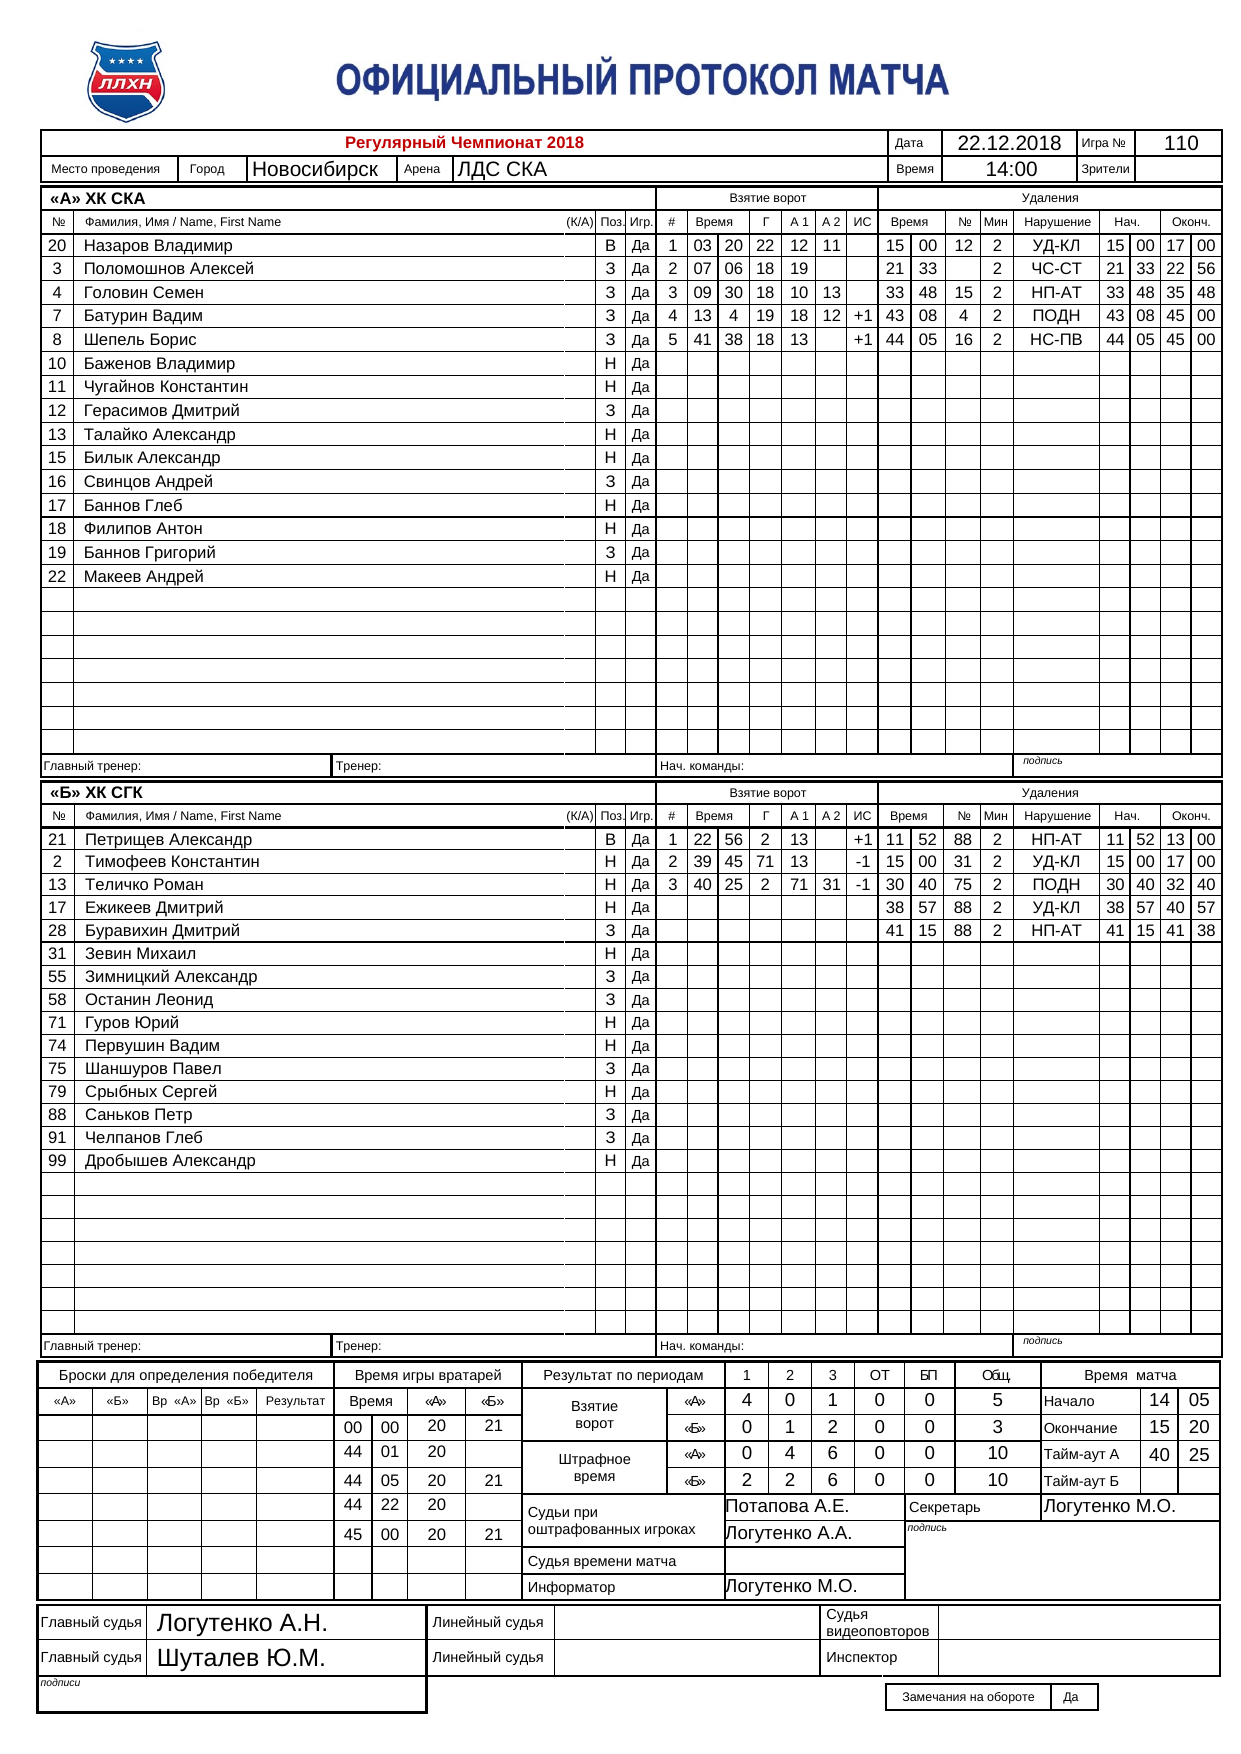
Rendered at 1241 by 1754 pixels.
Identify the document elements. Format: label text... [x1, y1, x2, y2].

table_cell [335, 1574, 371, 1599]
table_cell 07 [688, 257, 717, 280]
table_cell [428, 1677, 882, 1711]
table_cell 15 [1100, 850, 1129, 872]
table_cell [816, 494, 846, 516]
table_cell [657, 588, 687, 611]
table_cell [373, 1547, 407, 1573]
table_cell [1131, 1173, 1160, 1195]
table_cell [657, 565, 687, 587]
table_cell [847, 257, 877, 280]
table_cell Н [596, 518, 625, 540]
table_cell [847, 352, 877, 374]
table_cell [1014, 1288, 1099, 1310]
table_cell [148, 1494, 201, 1520]
table_cell [1161, 1012, 1190, 1033]
table_cell [42, 636, 73, 658]
table_cell [1131, 1058, 1160, 1079]
table_cell 88 [944, 920, 980, 941]
table_cell Нарушение [1014, 805, 1099, 826]
table_cell [688, 1242, 717, 1264]
table_cell # [657, 805, 687, 826]
table_cell 05 [373, 1468, 407, 1493]
table_cell [912, 494, 945, 516]
table_cell [719, 352, 749, 374]
table_cell [688, 1288, 717, 1310]
table_cell 03 [688, 235, 717, 256]
table_cell 99 [42, 1150, 74, 1172]
table_cell [719, 399, 749, 422]
table_cell [719, 1311, 749, 1333]
table_cell [257, 1416, 333, 1440]
table_cell [688, 1104, 717, 1126]
table_cell [816, 1288, 846, 1310]
table_cell Мин [981, 805, 1013, 826]
table_cell Поз. [596, 211, 625, 233]
table_cell [912, 352, 945, 374]
table_cell [1100, 352, 1129, 374]
table_cell 5 [657, 328, 687, 351]
table_cell [750, 518, 781, 540]
table_cell [688, 659, 717, 682]
table_cell [565, 966, 595, 987]
table_cell [944, 1035, 980, 1057]
table_cell [782, 470, 815, 493]
table_header Взятие ворот [657, 188, 877, 209]
table_cell [42, 1173, 74, 1195]
table_cell [782, 518, 815, 540]
table_cell [565, 659, 595, 682]
table_cell [565, 446, 595, 469]
table_cell [1100, 399, 1129, 422]
table_cell 17 [42, 896, 74, 918]
table_cell Баннов Глеб [74, 494, 564, 516]
table_cell [202, 1416, 256, 1440]
table_cell [42, 1196, 74, 1218]
table_cell [1014, 1104, 1099, 1126]
table_cell 13 [816, 281, 846, 303]
table_cell 20 [719, 235, 749, 256]
table_cell [257, 1521, 333, 1546]
table_cell 2 [42, 850, 74, 872]
table_cell ЛДС СКА [454, 157, 887, 181]
table_cell [1192, 1127, 1221, 1149]
table_cell 17 [1161, 850, 1190, 872]
table_cell [847, 1012, 877, 1033]
table_cell [565, 352, 595, 374]
table_cell 12 [946, 235, 980, 256]
table_cell Баженов Владимир [74, 352, 564, 374]
table_cell [1131, 636, 1160, 658]
table_cell 11 [42, 376, 73, 398]
table_cell [1192, 494, 1221, 516]
table_header 22.12.2018 [943, 131, 1076, 155]
table_cell Н [596, 874, 625, 895]
table_cell Да [626, 257, 655, 280]
table_cell [93, 1416, 147, 1440]
table_cell 39 [688, 850, 717, 872]
table_cell [981, 470, 1013, 493]
table_cell [1131, 1127, 1160, 1149]
table_cell [1136, 157, 1221, 181]
table_cell Макеев Андрей [74, 565, 564, 587]
table_cell [981, 1311, 1013, 1333]
table_cell [750, 1058, 781, 1079]
table_cell «Б» [668, 1415, 724, 1440]
table_cell [981, 1196, 1013, 1218]
table_cell [688, 636, 717, 658]
table_cell Шуталев Ю.М. [147, 1640, 425, 1675]
table_cell [912, 376, 945, 398]
table_cell [981, 1150, 1013, 1172]
table_cell [750, 966, 781, 987]
table_cell Тайм-аут Б [1042, 1468, 1140, 1493]
table_cell [981, 989, 1013, 1011]
table_cell [816, 1242, 846, 1264]
table_cell [1161, 541, 1190, 564]
table_cell [946, 470, 980, 493]
table_cell [565, 989, 595, 1011]
table_cell З [596, 281, 625, 303]
table_cell Главный тренер: [42, 1335, 330, 1356]
table_cell [750, 1104, 781, 1126]
table_cell [782, 423, 815, 445]
table_cell 6 [812, 1442, 854, 1467]
table_cell [373, 1574, 407, 1599]
table_cell 45 [719, 850, 749, 872]
table_cell [75, 1196, 564, 1218]
table_cell [42, 1219, 74, 1241]
table_cell Результат [257, 1389, 333, 1413]
table_cell [565, 1173, 595, 1195]
table_cell [657, 1311, 687, 1333]
table_cell 00 [1192, 235, 1221, 256]
table_cell «А» [668, 1442, 724, 1467]
table_cell 15 [879, 235, 910, 256]
table_cell [1131, 1288, 1160, 1310]
table_cell [946, 446, 980, 469]
table_cell [847, 541, 877, 564]
table_cell [596, 707, 625, 729]
table_cell [1192, 376, 1221, 398]
table_cell [981, 1265, 1013, 1287]
table_cell [93, 1521, 147, 1546]
table_cell [946, 352, 980, 374]
table_cell Да [626, 305, 655, 327]
table_cell 1 [812, 1389, 854, 1413]
table_cell З [596, 1104, 625, 1126]
table_cell подпись [906, 1522, 1219, 1599]
table_cell Да [626, 850, 655, 872]
table_cell [912, 541, 945, 564]
table_cell [565, 1150, 595, 1172]
table_cell УД-КЛ [1014, 235, 1099, 256]
table_cell [750, 1196, 781, 1218]
table_cell [981, 707, 1013, 729]
table_cell [847, 423, 877, 445]
table_cell [782, 1127, 815, 1149]
table_cell 2 [981, 257, 1013, 280]
table_header Время матча [1042, 1363, 1219, 1387]
table_cell 0 [905, 1415, 954, 1440]
table_cell А 1 [782, 805, 815, 826]
table_cell [657, 1012, 687, 1033]
table_cell [816, 829, 846, 849]
table_cell НП-АТ [1014, 281, 1099, 303]
table_cell [782, 636, 815, 658]
table_cell [688, 376, 717, 398]
table_cell [816, 399, 846, 422]
table_cell [565, 683, 595, 706]
table_cell [626, 1265, 655, 1287]
table_cell [879, 989, 910, 1011]
table_cell [1192, 1058, 1221, 1079]
table_cell А 2 [816, 211, 846, 233]
table_cell [1192, 1288, 1221, 1310]
table_cell [626, 730, 655, 753]
table_cell [816, 1035, 846, 1057]
table_cell [596, 730, 625, 753]
table_cell [847, 1265, 877, 1287]
table_cell [688, 1127, 717, 1149]
table_cell [879, 1012, 910, 1033]
table_cell [596, 1288, 625, 1310]
table_cell [1161, 423, 1190, 445]
table_cell [847, 399, 877, 422]
table_cell 15 [42, 446, 73, 469]
table_cell 00 [912, 235, 945, 256]
table_cell [847, 281, 877, 303]
table_cell [1100, 989, 1129, 1011]
table_cell [202, 1441, 256, 1467]
table_cell Да [626, 281, 655, 303]
table_cell [816, 1219, 846, 1241]
table_cell Нач. команды: [657, 1335, 1012, 1356]
table_cell 13 [782, 328, 815, 351]
table_cell [657, 730, 687, 753]
table_cell [688, 446, 717, 469]
table_cell [879, 1173, 910, 1195]
table_cell [1100, 494, 1129, 516]
table_cell [1014, 707, 1099, 729]
table_cell [847, 1196, 877, 1218]
table_cell [565, 1127, 595, 1149]
table_cell [1161, 989, 1190, 1011]
table_cell 71 [750, 850, 781, 872]
table_cell [1014, 659, 1099, 682]
table_cell Тимофеев Константин [75, 850, 564, 872]
table_cell [847, 1173, 877, 1195]
table_cell 32 [1161, 874, 1190, 895]
table_cell [816, 257, 846, 280]
table_cell [1014, 612, 1099, 634]
table_cell З [596, 920, 625, 941]
table_cell [912, 1081, 943, 1103]
table_cell [847, 612, 877, 634]
table_cell 20 [408, 1416, 465, 1440]
table_cell 19 [782, 257, 815, 280]
table_cell [657, 1127, 687, 1149]
table_cell [1014, 1196, 1099, 1218]
table_cell [879, 470, 910, 493]
table_cell 00 [373, 1416, 407, 1440]
table_cell 45 [335, 1521, 371, 1546]
table_cell [657, 423, 687, 445]
table_cell [1014, 1219, 1099, 1241]
table_cell [879, 399, 910, 422]
table_cell 00 [335, 1416, 371, 1440]
table_cell [93, 1494, 147, 1520]
table_cell [688, 1150, 717, 1172]
table_cell 11 [879, 829, 910, 849]
table_cell (К/А) [565, 211, 595, 233]
table_cell [981, 1242, 1013, 1264]
table_cell [74, 612, 564, 634]
table_cell [626, 636, 655, 658]
table_cell [944, 1081, 980, 1103]
table_cell [719, 1242, 749, 1264]
table_cell Н [596, 1012, 625, 1033]
table_cell 44 [335, 1441, 371, 1467]
table_cell ЧС-СТ [1014, 257, 1099, 280]
table_cell Оконч. [1161, 805, 1221, 826]
table_cell [1131, 1242, 1160, 1264]
table_cell [981, 494, 1013, 516]
table_cell [944, 1058, 980, 1079]
table_cell [782, 1196, 815, 1218]
table_cell [657, 1058, 687, 1079]
table_cell [816, 1104, 846, 1126]
table_cell 10 [42, 352, 73, 374]
table_cell [879, 1127, 910, 1149]
table_cell [1192, 1242, 1221, 1264]
table_cell З [596, 966, 625, 987]
table_cell [981, 352, 1013, 374]
table_cell 14 [1141, 1389, 1177, 1413]
table_cell 25 [1179, 1441, 1219, 1467]
table_cell [816, 328, 846, 351]
table_cell 48 [1131, 281, 1160, 303]
table_cell [750, 1173, 781, 1195]
table_cell [626, 1219, 655, 1241]
table_cell [1131, 518, 1160, 540]
table_cell [981, 1219, 1013, 1241]
table_cell [1131, 989, 1160, 1011]
table_cell [555, 1640, 819, 1675]
table_cell З [596, 1127, 625, 1149]
table_cell [1161, 1150, 1190, 1172]
table_cell 15 [912, 920, 943, 941]
table_cell [565, 281, 595, 303]
table_cell [912, 1265, 943, 1287]
table_cell [565, 376, 595, 398]
table_cell [565, 541, 595, 564]
table_cell 0 [855, 1415, 904, 1440]
table_cell Зевин Михаил [75, 943, 564, 964]
table_cell [879, 376, 910, 398]
table_cell 71 [42, 1012, 74, 1033]
table_cell [719, 920, 749, 941]
table_cell 3 [657, 874, 687, 895]
table_cell 5 [956, 1389, 1040, 1413]
table_cell 40 [688, 874, 717, 895]
table_cell [944, 1311, 980, 1333]
table_cell З [596, 399, 625, 422]
table_cell 35 [1161, 281, 1190, 303]
table_cell [1014, 943, 1099, 964]
table_cell [1192, 1196, 1221, 1218]
table_cell [981, 541, 1013, 564]
table_cell [981, 943, 1013, 964]
table_cell [944, 1012, 980, 1033]
table_cell [1161, 943, 1190, 964]
table_cell [257, 1574, 333, 1599]
table_cell [1161, 1242, 1190, 1264]
table_cell З [596, 305, 625, 327]
table_cell «А» [668, 1389, 724, 1413]
table_cell [1131, 588, 1160, 611]
table_cell [42, 1242, 74, 1264]
table_cell [657, 494, 687, 516]
table_cell 06 [719, 257, 749, 280]
table_cell [879, 1265, 910, 1287]
table_cell [981, 423, 1013, 445]
table_cell [565, 943, 595, 964]
table_cell [782, 943, 815, 964]
table_cell 21 [466, 1416, 521, 1440]
table_cell [1014, 989, 1099, 1011]
table_cell [565, 1265, 595, 1287]
table_cell [1014, 423, 1099, 445]
table_cell [335, 1547, 371, 1573]
table_cell [847, 730, 877, 753]
table_cell [879, 1150, 910, 1172]
table_header 110 [1136, 131, 1221, 155]
table_cell [1014, 352, 1099, 374]
table_cell [782, 1173, 815, 1195]
table_cell [657, 541, 687, 564]
table_cell [750, 920, 781, 941]
table_cell Н [596, 850, 625, 872]
table_cell [981, 565, 1013, 587]
table_cell 0 [905, 1442, 954, 1467]
table_cell [912, 636, 945, 658]
table_cell «Б» [93, 1389, 147, 1413]
table_cell Судья времени матча [523, 1548, 724, 1573]
table_cell [1014, 1035, 1099, 1057]
table_cell [912, 966, 943, 987]
table_cell [719, 1219, 749, 1241]
table_cell 17 [1161, 235, 1190, 256]
table_cell [565, 588, 595, 611]
table_cell [657, 943, 687, 964]
table_cell [719, 896, 749, 918]
table_cell Линейный судья [428, 1606, 554, 1639]
table_cell 0 [726, 1415, 768, 1440]
table_cell [1192, 399, 1221, 422]
table_cell [816, 943, 846, 964]
table_cell 44 [335, 1468, 371, 1493]
table_cell [1192, 730, 1221, 753]
table_cell [688, 1311, 717, 1333]
table_cell [912, 1035, 943, 1057]
table_cell «Б» [668, 1468, 724, 1493]
table_cell Окончание [1042, 1415, 1140, 1440]
table_cell [1100, 1035, 1129, 1057]
table_cell 40 [1192, 874, 1221, 895]
table_cell [1131, 376, 1160, 398]
table_cell [1131, 683, 1160, 706]
table_cell [1192, 588, 1221, 611]
table_cell 11 [1100, 829, 1129, 849]
table_cell [750, 1288, 781, 1310]
table_cell [688, 730, 717, 753]
table_cell 33 [1131, 257, 1160, 280]
table_cell [719, 1058, 749, 1079]
table_cell 00 [1192, 829, 1221, 849]
table_cell [657, 683, 687, 706]
table_cell [879, 423, 910, 445]
table_cell [1014, 1081, 1099, 1103]
table_cell [750, 1242, 781, 1264]
table_cell [879, 943, 910, 964]
table_cell А 1 [782, 211, 815, 233]
table_cell [1100, 518, 1129, 540]
table_header «А» ХК СКА [42, 188, 655, 209]
table_cell [750, 541, 781, 564]
table_cell Останин Леонид [75, 989, 564, 1011]
table_cell № [946, 211, 980, 233]
table_cell [879, 541, 910, 564]
table_cell [944, 966, 980, 987]
table_cell [626, 1173, 655, 1195]
table_cell [912, 730, 945, 753]
table_cell [1100, 1058, 1129, 1079]
table_cell 48 [912, 281, 945, 303]
table_header 1 [726, 1363, 768, 1387]
table_cell НС-ПВ [1014, 328, 1099, 351]
table_cell [1014, 1173, 1099, 1195]
table_cell [202, 1574, 256, 1599]
table_cell [565, 305, 595, 327]
table_cell [688, 494, 717, 516]
table_cell [912, 989, 943, 1011]
table_cell 2 [750, 829, 781, 849]
table_cell 00 [1192, 850, 1221, 872]
table_header Регулярный Чемпионат 2018 [42, 131, 887, 155]
table_cell [596, 683, 625, 706]
table_cell [1192, 1265, 1221, 1287]
table_cell 71 [782, 874, 815, 895]
table_cell «Б » [466, 1389, 521, 1413]
table_cell Оконч. [1161, 211, 1221, 233]
table_cell [1100, 1288, 1129, 1310]
table_cell [565, 1219, 595, 1241]
table_cell [847, 1288, 877, 1310]
table_cell [565, 399, 595, 422]
table_cell 11 [816, 235, 846, 256]
table_cell # [657, 211, 687, 233]
table_cell [148, 1468, 201, 1493]
table_header ОТ [855, 1363, 904, 1387]
table_cell [657, 1242, 687, 1264]
table_cell 19 [42, 541, 73, 564]
table_cell 33 [879, 281, 910, 303]
table_cell [847, 1242, 877, 1264]
table_cell [565, 730, 595, 753]
table_cell [1192, 659, 1221, 682]
table_cell Нарушение [1014, 211, 1099, 233]
table_cell [1131, 423, 1160, 445]
table_cell 13 [1161, 829, 1190, 849]
table_cell [879, 1311, 910, 1333]
table_cell [719, 1173, 749, 1195]
table_cell [816, 1196, 846, 1218]
table_cell [688, 1058, 717, 1079]
table_cell [944, 1196, 980, 1218]
table_cell Новосибирск [248, 157, 396, 181]
table_cell [879, 707, 910, 729]
table_cell [93, 1547, 147, 1573]
table_cell [719, 966, 749, 987]
table_cell [946, 636, 980, 658]
table_cell 15 [879, 850, 910, 872]
table_cell [1100, 966, 1129, 987]
table_cell [782, 1311, 815, 1333]
table_cell [879, 1219, 910, 1241]
table_cell [148, 1441, 201, 1467]
table_cell [688, 707, 717, 729]
table_cell (К/А) [565, 805, 595, 826]
table_cell [981, 1081, 1013, 1103]
table_cell [626, 1311, 655, 1333]
table_cell [257, 1547, 333, 1573]
table_cell 57 [912, 896, 943, 918]
table_cell 00 [1192, 305, 1221, 327]
table_cell 00 [912, 850, 943, 872]
table_cell [912, 1173, 943, 1195]
table_cell [912, 1104, 943, 1126]
table_cell 33 [912, 257, 945, 280]
table_cell [657, 1196, 687, 1218]
table_cell [1161, 1058, 1190, 1079]
table_cell Город [179, 157, 246, 181]
table_cell 4 [769, 1442, 811, 1467]
table_cell 40 [1161, 896, 1190, 918]
table_cell [719, 612, 749, 634]
table_cell [782, 1035, 815, 1057]
table_cell [42, 588, 73, 611]
table_cell [816, 659, 846, 682]
table_cell [750, 636, 781, 658]
table_cell [1131, 352, 1160, 374]
table_cell 31 [816, 874, 846, 895]
table_cell 1 [769, 1415, 811, 1440]
table_cell [726, 1548, 904, 1573]
table_cell [1099, 1682, 1220, 1711]
table_cell [42, 1265, 74, 1287]
table_cell [782, 1242, 815, 1264]
table_cell «А» [39, 1389, 92, 1413]
picture [5, 28, 1179, 129]
table_cell [565, 850, 595, 872]
table_cell Н [596, 1035, 625, 1057]
table_cell [719, 1127, 749, 1149]
table_cell Время [879, 211, 945, 233]
table_cell Н [596, 423, 625, 445]
table_cell Главный тренер: [42, 755, 330, 776]
table_cell [596, 588, 625, 611]
table_cell [657, 707, 687, 729]
table_cell 4 [726, 1389, 768, 1413]
table_cell [688, 1219, 717, 1241]
table_cell 13 [782, 850, 815, 872]
table_cell [750, 1150, 781, 1172]
table_cell [93, 1468, 147, 1493]
table_cell [782, 376, 815, 398]
table_cell [719, 659, 749, 682]
table_cell [847, 1127, 877, 1149]
table_cell [596, 1242, 625, 1264]
table_cell [719, 1288, 749, 1310]
table_cell 16 [946, 328, 980, 351]
table_cell [782, 730, 815, 753]
table_cell Тренер: [333, 755, 655, 776]
table_cell [782, 588, 815, 611]
table_cell [847, 446, 877, 469]
table_cell Гуров Юрий [75, 1012, 564, 1033]
table_cell [93, 1441, 147, 1467]
table_cell [719, 730, 749, 753]
table_cell [879, 588, 910, 611]
table_cell [1100, 470, 1129, 493]
table_cell Да [626, 920, 655, 941]
table_cell [847, 235, 877, 256]
table_cell [816, 588, 846, 611]
table_cell Да [626, 1012, 655, 1033]
table_cell [1161, 588, 1190, 611]
table_cell [202, 1468, 256, 1493]
table_cell [688, 518, 717, 540]
table_cell [1161, 1265, 1190, 1287]
table_cell [719, 989, 749, 1011]
table_cell [466, 1574, 521, 1599]
table_cell Да [626, 896, 655, 918]
table_cell 38 [719, 328, 749, 351]
table_cell [847, 1219, 877, 1241]
table_cell 20 [408, 1494, 465, 1520]
table_cell [688, 399, 717, 422]
table_cell Игр. [626, 805, 655, 826]
table_cell [565, 829, 595, 849]
table_cell Свинцов Андрей [74, 470, 564, 493]
table_cell [782, 612, 815, 634]
table_cell 15 [1141, 1415, 1177, 1440]
table_cell [816, 352, 846, 374]
table_cell 18 [782, 305, 815, 327]
table_cell Да [626, 494, 655, 516]
table_cell Нач. команды: [657, 755, 1012, 776]
table_cell 00 [373, 1521, 407, 1546]
table_cell [75, 1288, 564, 1310]
table_cell [719, 541, 749, 564]
table_cell [847, 707, 877, 729]
table_cell [39, 1468, 92, 1493]
table_cell [879, 1035, 910, 1057]
table_cell 2 [981, 328, 1013, 351]
table_cell 15 [1131, 920, 1160, 941]
table_cell [1014, 636, 1099, 658]
table_cell Тренер: [333, 1335, 655, 1356]
table_cell [750, 1081, 781, 1103]
table_cell Да [626, 235, 655, 256]
table_cell 40 [1141, 1441, 1177, 1467]
table_cell 52 [1131, 829, 1160, 849]
table_cell [1161, 683, 1190, 706]
table_cell Вр «Б» [202, 1389, 256, 1413]
table_cell Шепель Борис [74, 328, 564, 351]
table_cell 41 [1100, 920, 1129, 941]
table_cell [657, 659, 687, 682]
table_cell [1100, 423, 1129, 445]
table_cell [879, 683, 910, 706]
table_cell [816, 920, 846, 941]
table_cell ПОДН [1014, 305, 1099, 327]
table_cell 18 [750, 257, 781, 280]
table_cell З [596, 328, 625, 351]
table_cell [1100, 376, 1129, 398]
table_cell [816, 850, 846, 872]
table_cell Да [626, 423, 655, 445]
table_cell ПОДН [1014, 874, 1099, 895]
table_cell [750, 588, 781, 611]
table_cell Да [626, 1104, 655, 1126]
table_cell [688, 470, 717, 493]
table_cell 19 [750, 305, 781, 327]
table_cell Да [626, 1035, 655, 1057]
table_cell 22 [42, 565, 73, 587]
table_cell +1 [847, 829, 877, 849]
table_cell [565, 1242, 595, 1264]
table_cell [1131, 1035, 1160, 1057]
table_cell [1192, 565, 1221, 587]
table_cell 12 [782, 235, 815, 256]
table_cell [981, 966, 1013, 987]
table_cell 52 [912, 829, 943, 849]
table_cell Фамилия, Имя / Name, First Name [75, 805, 565, 826]
table_cell 3 [657, 281, 687, 303]
table_cell 2 [657, 257, 687, 280]
table_cell НП-АТ [1014, 829, 1099, 849]
table_cell [565, 1196, 595, 1218]
table_cell [1131, 707, 1160, 729]
table_cell [750, 1219, 781, 1241]
table_cell [1192, 1012, 1221, 1033]
table_cell [1161, 518, 1190, 540]
table_cell [879, 1242, 910, 1264]
table_cell [565, 257, 595, 280]
table_header Игра № [1078, 131, 1134, 155]
table_cell [912, 612, 945, 634]
table_cell [816, 1265, 846, 1287]
table_cell +1 [847, 328, 877, 351]
table_cell [148, 1416, 201, 1440]
table_cell Мин [981, 211, 1013, 233]
table_cell [816, 376, 846, 398]
table_cell Логутенко М.О. [1042, 1495, 1219, 1520]
table_cell [565, 1012, 595, 1033]
table_cell [879, 966, 910, 987]
table_cell [912, 470, 945, 493]
table_cell 1 [657, 829, 687, 849]
table_cell 28 [42, 920, 74, 941]
table_cell [688, 920, 717, 941]
table_cell [782, 1150, 815, 1172]
table_cell 2 [981, 829, 1013, 849]
table_cell [75, 1173, 564, 1195]
table_cell [981, 636, 1013, 658]
table_cell 14:00 [943, 157, 1076, 181]
table_cell [879, 518, 910, 540]
table_cell [1161, 1311, 1190, 1333]
table_cell 20 [1179, 1415, 1219, 1440]
table_cell № [42, 211, 73, 233]
table_cell [1131, 1311, 1160, 1333]
table_cell [1192, 636, 1221, 658]
table_cell [1131, 1196, 1160, 1218]
table_cell [719, 1150, 749, 1172]
table_cell 21 [1100, 257, 1129, 280]
table_cell 45 [1161, 328, 1190, 351]
table_cell [847, 1150, 877, 1172]
table_cell 10 [956, 1468, 1040, 1493]
table_cell 57 [1131, 896, 1160, 918]
table_cell 33 [1100, 281, 1129, 303]
table_cell [750, 494, 781, 516]
table_cell [1131, 446, 1160, 469]
table_cell [981, 518, 1013, 540]
table_cell [1192, 612, 1221, 634]
table_cell 22 [1161, 257, 1190, 280]
table_cell 58 [42, 989, 74, 1011]
table_cell [879, 636, 910, 658]
table_cell [816, 636, 846, 658]
table_cell [719, 1265, 749, 1287]
table_cell Теличко Роман [75, 874, 564, 895]
table_cell [565, 1288, 595, 1310]
table_cell [565, 1311, 595, 1333]
table_cell [719, 636, 749, 658]
table_cell [944, 989, 980, 1011]
table_cell [1014, 565, 1099, 587]
table_cell 0 [855, 1442, 904, 1467]
table_cell Да [626, 328, 655, 351]
table_cell [912, 1127, 943, 1149]
table_cell [912, 399, 945, 422]
table_cell [1131, 730, 1160, 753]
table_cell [750, 565, 781, 587]
table_cell [1100, 565, 1129, 587]
table_cell [1014, 1311, 1099, 1333]
table_cell Челпанов Глеб [75, 1127, 564, 1149]
table_cell Поломошнов Алексей [74, 257, 564, 280]
table_cell [1100, 446, 1129, 469]
table_cell [750, 730, 781, 753]
table_cell [847, 920, 877, 941]
table_cell [816, 683, 846, 706]
table_cell [847, 943, 877, 964]
table_cell [944, 1288, 980, 1310]
table_cell [719, 376, 749, 398]
table_cell [847, 966, 877, 987]
table_cell 00 [1131, 850, 1160, 872]
table_cell Тайм-аут А [1042, 1441, 1140, 1467]
table_header 2 [769, 1363, 811, 1387]
table_cell [1161, 470, 1190, 493]
table_cell [782, 541, 815, 564]
table_cell [981, 1127, 1013, 1149]
table_cell [565, 518, 595, 540]
table_cell 18 [750, 328, 781, 351]
table_cell [565, 423, 595, 445]
table_cell 6 [812, 1468, 854, 1493]
table_cell [719, 1196, 749, 1218]
table_cell [912, 446, 945, 469]
table_cell 2 [981, 281, 1013, 303]
table_cell [688, 612, 717, 634]
table_cell [750, 1127, 781, 1149]
table_cell [879, 446, 910, 469]
table_cell 4 [42, 281, 73, 303]
table_cell [1100, 636, 1129, 658]
table_cell [1192, 1150, 1221, 1172]
table_cell [816, 1081, 846, 1103]
table_cell Нач. [1100, 211, 1160, 233]
table_cell 13 [782, 829, 815, 849]
table_cell Да [626, 541, 655, 564]
table_cell 15 [1100, 235, 1129, 256]
table_cell Да [626, 565, 655, 587]
table_cell [42, 730, 73, 753]
table_cell Да [626, 399, 655, 422]
table_cell [596, 1265, 625, 1287]
table_cell [596, 659, 625, 682]
table_cell [750, 352, 781, 374]
table_cell [565, 920, 595, 941]
table_cell [719, 565, 749, 587]
table_cell [1100, 1242, 1129, 1264]
table_cell 38 [1100, 896, 1129, 918]
table_cell 13 [688, 305, 717, 327]
table_cell [1131, 541, 1160, 564]
table_cell [466, 1494, 521, 1520]
table_cell В [596, 829, 625, 849]
table_cell 09 [688, 281, 717, 303]
table_cell [1131, 1150, 1160, 1172]
table_cell 13 [42, 423, 73, 445]
table_cell Дробышев Александр [75, 1150, 564, 1172]
table_cell Время [879, 805, 943, 826]
table_cell [981, 399, 1013, 422]
table_cell Место проведения [42, 157, 177, 181]
table_cell [1192, 518, 1221, 540]
table_cell [1131, 659, 1160, 682]
table_cell [657, 966, 687, 987]
table_cell [944, 1127, 980, 1149]
table_cell [565, 636, 595, 658]
table_cell [946, 494, 980, 516]
table_cell [1014, 966, 1099, 987]
table_cell [750, 376, 781, 398]
table_cell [1100, 1196, 1129, 1218]
table_cell [816, 707, 846, 729]
table_cell [782, 989, 815, 1011]
table_cell [565, 896, 595, 918]
table_cell Да [626, 376, 655, 398]
table_cell [981, 730, 1013, 753]
table_cell [688, 423, 717, 445]
table_cell [596, 1173, 625, 1195]
table_cell [816, 1173, 846, 1195]
table_cell З [596, 989, 625, 1011]
table_cell Баннов Григорий [74, 541, 564, 564]
table_cell [1014, 1265, 1099, 1287]
table_cell [939, 1640, 1219, 1675]
table_cell [946, 659, 980, 682]
table_cell 3 [42, 257, 73, 280]
table_cell [750, 896, 781, 918]
table_cell [981, 588, 1013, 611]
table_cell [912, 588, 945, 611]
table_cell [946, 565, 980, 587]
table_cell [657, 1104, 687, 1126]
table_cell [1161, 1196, 1190, 1218]
table_cell 18 [750, 281, 781, 303]
table_cell 30 [719, 281, 749, 303]
table_cell [1100, 683, 1129, 706]
table_cell [879, 1081, 910, 1103]
table_cell [688, 966, 717, 987]
table_cell [657, 1265, 687, 1287]
table_cell [1100, 1081, 1129, 1103]
table_cell [944, 1104, 980, 1126]
table_cell [1100, 659, 1129, 682]
table_cell 30 [879, 874, 910, 895]
table_cell [981, 376, 1013, 398]
table_cell Главный судья [39, 1606, 146, 1639]
table_cell [939, 1606, 1219, 1639]
table_cell [565, 707, 595, 729]
table_cell [657, 518, 687, 540]
table_cell [657, 1219, 687, 1241]
table_cell 7 [42, 305, 73, 327]
table_cell [466, 1547, 521, 1573]
table_cell [1192, 446, 1221, 469]
table_cell [816, 966, 846, 987]
table_cell [879, 1288, 910, 1310]
table_cell [879, 1058, 910, 1079]
table_cell [1161, 1288, 1190, 1310]
table_cell [912, 1311, 943, 1333]
table_cell [782, 659, 815, 682]
table_cell [912, 1288, 943, 1310]
table_cell [1161, 1173, 1190, 1195]
table_cell [565, 874, 595, 895]
table_cell [565, 1081, 595, 1103]
table_cell [1161, 636, 1190, 658]
table_cell Буравихин Дмитрий [75, 920, 564, 941]
table_cell [657, 1150, 687, 1172]
table_cell [719, 1104, 749, 1126]
table_cell [1161, 659, 1190, 682]
table_cell УД-КЛ [1014, 896, 1099, 918]
table_cell [1100, 612, 1129, 634]
table_cell [912, 1196, 943, 1218]
table_cell [42, 707, 73, 729]
table_cell [944, 1265, 980, 1287]
table_cell [1192, 423, 1221, 445]
table_cell [847, 1311, 877, 1333]
table_cell Первушин Вадим [75, 1035, 564, 1057]
table_cell [750, 659, 781, 682]
table_cell Потапова А.Е. [726, 1495, 904, 1520]
table_cell [657, 1173, 687, 1195]
table_cell [719, 518, 749, 540]
table_cell [596, 636, 625, 658]
table_cell [657, 376, 687, 398]
table_cell 18 [42, 518, 73, 540]
table_cell [1014, 1242, 1099, 1264]
table_cell [657, 399, 687, 422]
table_cell [782, 707, 815, 729]
table_cell № [944, 805, 980, 826]
table_cell [1131, 1012, 1160, 1033]
table_cell 74 [42, 1035, 74, 1057]
table_cell [466, 1441, 521, 1467]
table_cell З [596, 470, 625, 493]
table_cell [981, 612, 1013, 634]
table_cell [946, 612, 980, 634]
table_cell [847, 376, 877, 398]
table_cell 75 [42, 1058, 74, 1079]
table_cell [202, 1521, 256, 1546]
table_cell [555, 1606, 819, 1639]
table_cell [847, 518, 877, 540]
table_cell -1 [847, 874, 877, 895]
table_cell Вр «А» [148, 1389, 201, 1413]
table_cell 44 [335, 1494, 371, 1520]
table_cell [782, 352, 815, 374]
table_cell подпись [1014, 1335, 1221, 1356]
table_cell [688, 1265, 717, 1287]
table_cell Да [626, 966, 655, 987]
table_cell [657, 470, 687, 493]
table_cell 25 [719, 874, 749, 895]
table_cell [688, 989, 717, 1011]
table_cell [847, 1058, 877, 1079]
table_cell [879, 494, 910, 516]
table_cell 2 [726, 1468, 768, 1493]
table_cell ИС [847, 805, 877, 826]
table_cell [750, 683, 781, 706]
table_cell [1131, 494, 1160, 516]
table_cell [1014, 730, 1099, 753]
table_cell [782, 446, 815, 469]
table_cell [1161, 1104, 1190, 1126]
table_header Общ. [956, 1363, 1040, 1387]
table_cell [1014, 683, 1099, 706]
table_cell [816, 1127, 846, 1149]
table_cell [816, 1012, 846, 1033]
table_cell [782, 1058, 815, 1079]
table_cell [750, 1265, 781, 1287]
table_cell 57 [1192, 896, 1221, 918]
table_cell [688, 352, 717, 374]
table_cell [782, 1265, 815, 1287]
table_cell [1100, 730, 1129, 753]
table_cell 21 [879, 257, 910, 280]
table_cell [719, 1035, 749, 1057]
table_cell [626, 1242, 655, 1264]
table_cell [912, 943, 943, 964]
table_cell [944, 1219, 980, 1241]
table_cell [912, 518, 945, 540]
table_cell [596, 1311, 625, 1333]
table_cell 0 [855, 1389, 904, 1413]
table_cell [257, 1441, 333, 1467]
table_cell [847, 659, 877, 682]
table_cell Н [596, 376, 625, 398]
table_cell [39, 1521, 92, 1546]
table_cell [816, 565, 846, 587]
table_cell Головин Семен [74, 281, 564, 303]
table_cell [1192, 470, 1221, 493]
table_cell 05 [1179, 1389, 1219, 1413]
table_cell Билык Александр [74, 446, 564, 469]
table_cell [847, 470, 877, 493]
table_cell [944, 1173, 980, 1195]
table_cell Н [596, 565, 625, 587]
table_cell [688, 1081, 717, 1103]
table_cell [944, 943, 980, 964]
table_cell [912, 707, 945, 729]
table_cell [750, 707, 781, 729]
table_cell 20 [408, 1521, 465, 1546]
table_header Броски для определения победителя [39, 1363, 333, 1387]
table_cell [1192, 1311, 1221, 1333]
table_cell [688, 541, 717, 564]
table_cell НП-АТ [1014, 920, 1099, 941]
table_cell 0 [726, 1442, 768, 1467]
table_cell [847, 896, 877, 918]
table_cell З [596, 257, 625, 280]
table_cell 22 [750, 235, 781, 256]
table_cell 22 [373, 1494, 407, 1520]
table_cell [912, 1219, 943, 1241]
table_cell 40 [1131, 874, 1160, 895]
table_cell [946, 588, 980, 611]
table_header Дата [889, 131, 941, 155]
table_cell [42, 1311, 74, 1333]
table_cell [148, 1521, 201, 1546]
table_cell Время [335, 1389, 407, 1413]
table_cell Назаров Владимир [74, 235, 564, 256]
table_cell 44 [879, 328, 910, 351]
table_cell Фамилия, Имя / Name, First Name [74, 211, 565, 233]
table_cell Логутенко М.О. [726, 1575, 904, 1599]
table_cell Герасимов Дмитрий [74, 399, 564, 422]
table_cell [879, 352, 910, 374]
table_cell 21 [466, 1468, 521, 1493]
table_cell Да [626, 989, 655, 1011]
table_cell [657, 352, 687, 374]
table_cell [565, 565, 595, 587]
table_cell 91 [42, 1127, 74, 1149]
table_cell [816, 423, 846, 445]
table_cell Время [688, 805, 749, 826]
table_cell Да [626, 470, 655, 493]
table_cell Начало [1042, 1389, 1140, 1413]
table_cell [1100, 541, 1129, 564]
table_cell [719, 588, 749, 611]
table_cell [1131, 966, 1160, 987]
table_cell [1131, 1265, 1160, 1287]
table_cell Шаншуров Павел [75, 1058, 564, 1079]
table_cell [847, 1035, 877, 1057]
table_cell [946, 730, 980, 753]
table_cell 4 [719, 305, 749, 327]
table_cell [657, 612, 687, 634]
table_cell 40 [912, 874, 943, 895]
table_cell [626, 707, 655, 729]
table_cell 2 [981, 305, 1013, 327]
table_cell [1161, 565, 1190, 587]
table_cell 75 [944, 874, 980, 895]
table_cell [1179, 1468, 1219, 1493]
table_cell подписи [39, 1677, 425, 1711]
table_cell [816, 1150, 846, 1172]
table_cell [847, 1081, 877, 1103]
table_cell [1100, 1311, 1129, 1333]
table_cell [688, 943, 717, 964]
table_cell Н [596, 446, 625, 469]
table_cell 55 [42, 966, 74, 987]
table_cell [657, 989, 687, 1011]
table_cell [565, 1058, 595, 1079]
table_cell [912, 1242, 943, 1264]
table_cell З [596, 1058, 625, 1079]
table_cell [688, 565, 717, 587]
table_cell [1161, 1035, 1190, 1057]
table_cell 01 [373, 1441, 407, 1467]
table_cell [257, 1468, 333, 1493]
table_cell [1131, 399, 1160, 422]
table_cell 2 [812, 1415, 854, 1440]
table_cell [782, 1104, 815, 1126]
table_cell Батурин Вадим [74, 305, 564, 327]
table_cell [879, 612, 910, 634]
table_cell [1161, 730, 1190, 753]
table_cell 56 [1192, 257, 1221, 280]
table_cell [946, 518, 980, 540]
table_cell [1131, 1104, 1160, 1126]
table_header Замечания на обороте [887, 1685, 1050, 1709]
table_cell [688, 1173, 717, 1195]
table_cell 12 [42, 399, 73, 422]
table_header БП [905, 1363, 954, 1387]
table_cell 21 [42, 829, 74, 849]
table_cell [912, 1058, 943, 1079]
table_cell [657, 920, 687, 941]
table_cell [782, 565, 815, 587]
table_cell [626, 612, 655, 634]
table_cell ИС [847, 211, 877, 233]
table_cell 4 [946, 305, 980, 327]
table_cell [1192, 683, 1221, 706]
table_cell [719, 1012, 749, 1033]
table_cell 38 [1192, 920, 1221, 941]
table_cell УД-КЛ [1014, 850, 1099, 872]
table_cell [981, 1173, 1013, 1195]
table_cell [1131, 565, 1160, 587]
table_cell [42, 1288, 74, 1310]
table_cell Н [596, 352, 625, 374]
table_cell Да [626, 446, 655, 469]
table_cell [750, 399, 781, 422]
table_header Время игры вратарей [335, 1363, 521, 1387]
table_header Удаления [879, 783, 1221, 803]
table_cell [1161, 612, 1190, 634]
table_cell [39, 1547, 92, 1573]
table_cell 05 [1131, 328, 1160, 351]
table_cell 17 [42, 494, 73, 516]
table_cell [1014, 588, 1099, 611]
table_cell [1161, 399, 1190, 422]
table_cell [1192, 1104, 1221, 1126]
table_cell Судья видеоповторов [821, 1606, 938, 1639]
table_cell 08 [912, 305, 945, 327]
table_cell [782, 1219, 815, 1241]
table_cell 38 [879, 896, 910, 918]
table_cell 48 [1192, 281, 1221, 303]
table_cell 79 [42, 1081, 74, 1103]
table_cell 2 [981, 235, 1013, 256]
table_cell 16 [42, 470, 73, 493]
table_cell [946, 423, 980, 445]
table_cell [1014, 494, 1099, 516]
table_cell 22 [688, 829, 717, 849]
table_cell [657, 896, 687, 918]
table_cell [782, 1012, 815, 1033]
table_cell Игр. [626, 211, 655, 233]
table_cell [1100, 1265, 1129, 1287]
table_cell [1161, 494, 1190, 516]
table_cell [565, 1035, 595, 1057]
table_cell [912, 565, 945, 587]
table_cell Инспектор [821, 1640, 938, 1675]
table_cell Судьи при оштрафованных игроках [523, 1495, 724, 1546]
table_cell 2 [981, 896, 1013, 918]
table_cell [946, 707, 980, 729]
table_cell Время [688, 211, 749, 233]
table_cell [816, 1311, 846, 1333]
table_cell [782, 1081, 815, 1103]
table_cell [981, 659, 1013, 682]
table_cell [688, 683, 717, 706]
table_cell [1192, 541, 1221, 564]
table_cell [42, 659, 73, 682]
table_cell подпись [1014, 755, 1221, 776]
table_cell 31 [42, 943, 74, 964]
table_cell [1014, 446, 1099, 469]
table_cell Линейный судья [428, 1640, 554, 1675]
table_cell [75, 1311, 564, 1333]
table_cell 31 [944, 850, 980, 872]
table_cell [42, 612, 73, 634]
table_cell З [596, 541, 625, 564]
table_cell [981, 1035, 1013, 1057]
table_cell 30 [1100, 874, 1129, 895]
table_cell 00 [1131, 235, 1160, 256]
table_cell [257, 1494, 333, 1520]
table_cell [782, 1288, 815, 1310]
table_cell [1161, 966, 1190, 987]
table_cell 08 [1131, 305, 1160, 327]
table_cell [39, 1494, 92, 1520]
table_cell [1192, 1219, 1221, 1241]
table_cell [879, 730, 910, 753]
table_cell 00 [1192, 328, 1221, 351]
table_cell [1192, 1173, 1221, 1195]
table_cell Штрафное время [523, 1442, 666, 1493]
table_cell [596, 1219, 625, 1241]
table_cell [565, 612, 595, 634]
table_cell [42, 683, 73, 706]
table_cell [719, 683, 749, 706]
table_cell 2 [981, 920, 1013, 941]
table_cell 56 [719, 829, 749, 849]
table_header «Б» ХК СГК [42, 783, 655, 803]
table_cell [981, 1288, 1013, 1310]
table_cell [565, 1104, 595, 1126]
table_header Удаления [879, 188, 1221, 209]
table_cell [981, 446, 1013, 469]
table_cell 12 [816, 305, 846, 327]
table_cell [1192, 707, 1221, 729]
table_cell [912, 659, 945, 682]
table_cell +1 [847, 305, 877, 327]
table_cell [75, 1265, 564, 1287]
table_cell Да [626, 1150, 655, 1172]
table_cell 20 [42, 235, 73, 256]
table_cell 20 [408, 1441, 465, 1467]
table_cell 10 [956, 1442, 1040, 1467]
table_cell [719, 423, 749, 445]
table_cell [719, 707, 749, 729]
table_cell 41 [688, 328, 717, 351]
table_cell 2 [769, 1468, 811, 1493]
table_cell А 2 [816, 805, 846, 826]
table_cell [1014, 541, 1099, 564]
table_cell [75, 1219, 564, 1241]
table_cell Г [750, 211, 781, 233]
table_cell [750, 470, 781, 493]
table_cell [847, 683, 877, 706]
table_cell [946, 683, 980, 706]
table_cell [750, 1012, 781, 1033]
table_cell Взятие ворот [523, 1389, 666, 1440]
table_cell 2 [657, 850, 687, 872]
table_cell [750, 943, 781, 964]
table_cell Арена [398, 157, 452, 181]
table_cell 13 [42, 874, 74, 895]
table_cell Г [750, 805, 781, 826]
table_cell [981, 1104, 1013, 1126]
table_cell [782, 920, 815, 941]
table_cell [879, 659, 910, 682]
table_cell [74, 707, 564, 729]
table_cell [816, 541, 846, 564]
table_cell Секретарь [906, 1495, 1040, 1520]
table_cell 8 [42, 328, 73, 351]
table_cell 43 [879, 305, 910, 327]
table_cell Главный судья [39, 1640, 146, 1675]
table_cell Срыбных Сергей [75, 1081, 564, 1103]
table_cell 20 [408, 1468, 465, 1493]
table_cell [1014, 1058, 1099, 1079]
table_cell Да [626, 1058, 655, 1079]
table_cell [883, 1677, 1220, 1681]
table_cell [596, 1196, 625, 1218]
table_cell [879, 1196, 910, 1218]
table_cell [981, 1058, 1013, 1079]
table_cell [202, 1494, 256, 1520]
table_cell [816, 612, 846, 634]
table_cell [657, 1081, 687, 1103]
table_cell Саньков Петр [75, 1104, 564, 1126]
table_cell [879, 1104, 910, 1126]
table_cell 2 [750, 874, 781, 895]
table_cell [944, 1242, 980, 1264]
table_cell [657, 636, 687, 658]
table_header Взятие ворот [657, 783, 877, 803]
table_cell Да [626, 829, 655, 849]
table_cell В [596, 235, 625, 256]
table_cell Да [626, 518, 655, 540]
table_cell [75, 1242, 564, 1264]
table_cell [1100, 1127, 1129, 1149]
table_cell [596, 612, 625, 634]
table_cell 2 [981, 874, 1013, 895]
table_cell [1131, 1081, 1160, 1103]
table_cell 41 [879, 920, 910, 941]
table_cell 0 [905, 1389, 954, 1413]
table_cell [912, 1012, 943, 1033]
table_cell «А» [408, 1389, 465, 1413]
table_cell [1014, 399, 1099, 422]
table_cell [74, 659, 564, 682]
table_cell [847, 636, 877, 658]
table_cell Зрители [1078, 157, 1134, 181]
table_cell Петрищев Александр [75, 829, 564, 849]
table_cell [750, 989, 781, 1011]
table_cell [1192, 1035, 1221, 1057]
table_cell [1192, 352, 1221, 374]
table_cell [1100, 707, 1129, 729]
table_cell [39, 1416, 92, 1440]
table_cell Н [596, 896, 625, 918]
table_cell [879, 565, 910, 587]
table_cell Ежикеев Дмитрий [75, 896, 564, 918]
table_cell [1014, 470, 1099, 493]
table_cell [750, 446, 781, 469]
table_cell [657, 1288, 687, 1310]
table_cell [1192, 966, 1221, 987]
table_cell [1161, 1127, 1190, 1149]
table_cell [626, 1288, 655, 1310]
table_cell [565, 470, 595, 493]
table_cell [1161, 1081, 1190, 1103]
table_cell [719, 1081, 749, 1103]
table_cell -1 [847, 850, 877, 872]
table_cell [74, 588, 564, 611]
table_cell [1014, 1012, 1099, 1033]
table_cell [626, 659, 655, 682]
table_cell Да [626, 352, 655, 374]
table_header Да [1052, 1685, 1097, 1709]
table_cell [1161, 707, 1190, 729]
table_cell [847, 565, 877, 587]
table_cell [944, 1150, 980, 1172]
table_cell 44 [1100, 328, 1129, 351]
table_cell Да [626, 874, 655, 895]
table_cell [750, 1035, 781, 1057]
table_cell [1161, 376, 1190, 398]
table_cell [946, 541, 980, 564]
table_cell [1141, 1468, 1177, 1493]
table_cell Поз. [596, 805, 625, 826]
table_cell [1131, 470, 1160, 493]
table_cell [719, 470, 749, 493]
table_cell Да [626, 943, 655, 964]
table_cell [847, 989, 877, 1011]
table_cell № [42, 805, 74, 826]
table_cell [408, 1547, 465, 1573]
table_cell Талайко Александр [74, 423, 564, 445]
table_cell Филипов Антон [74, 518, 564, 540]
table_cell [946, 399, 980, 422]
table_cell Да [626, 1081, 655, 1103]
table_cell [626, 588, 655, 611]
table_cell [1100, 1219, 1129, 1241]
table_cell [1161, 1219, 1190, 1241]
table_cell [847, 494, 877, 516]
table_cell [1014, 518, 1099, 540]
table_cell [1100, 943, 1129, 964]
table_cell Н [596, 943, 625, 964]
table_cell [816, 989, 846, 1011]
table_cell [816, 446, 846, 469]
table_cell [1100, 1104, 1129, 1126]
table_cell 88 [42, 1104, 74, 1126]
table_cell 45 [1161, 305, 1190, 327]
table_cell [657, 446, 687, 469]
table_cell [1161, 352, 1190, 374]
table_cell [565, 235, 595, 256]
table_cell [912, 683, 945, 706]
table_cell [750, 1311, 781, 1333]
table_cell [1100, 1150, 1129, 1172]
table_cell [782, 399, 815, 422]
table_cell [946, 376, 980, 398]
table_cell [912, 1150, 943, 1172]
table_cell [1100, 588, 1129, 611]
table_cell Информатор [523, 1575, 724, 1599]
table_cell Логутенко А.А. [726, 1521, 904, 1546]
table_cell [565, 494, 595, 516]
table_cell Нач. [1100, 805, 1160, 826]
table_cell [93, 1574, 147, 1599]
table_cell [1131, 612, 1160, 634]
table_cell 21 [466, 1521, 521, 1546]
table_cell [74, 730, 564, 753]
table_cell 15 [946, 281, 980, 303]
table_cell [657, 1035, 687, 1057]
table_cell [750, 423, 781, 445]
table_cell [782, 494, 815, 516]
table_cell Логутенко А.Н. [147, 1606, 425, 1639]
table_cell [688, 588, 717, 611]
table_cell Н [596, 494, 625, 516]
table_cell [816, 1058, 846, 1079]
table_cell [626, 1196, 655, 1218]
table_cell 0 [905, 1468, 954, 1493]
table_cell [981, 1012, 1013, 1033]
table_cell [688, 1196, 717, 1218]
table_cell 2 [981, 850, 1013, 872]
table_cell 41 [1161, 920, 1190, 941]
table_cell [39, 1441, 92, 1467]
table_cell [816, 730, 846, 753]
table_cell [816, 518, 846, 540]
table_cell 05 [912, 328, 945, 351]
table_cell [39, 1574, 92, 1599]
table_cell [816, 896, 846, 918]
table_cell [74, 683, 564, 706]
table_cell [565, 328, 595, 351]
table_header 3 [812, 1363, 854, 1387]
table_cell [782, 896, 815, 918]
table_cell [1192, 943, 1221, 964]
table_cell [1192, 989, 1221, 1011]
table_cell [1100, 1012, 1129, 1033]
table_cell [719, 494, 749, 516]
table_cell [74, 636, 564, 658]
table_cell [750, 612, 781, 634]
table_cell [626, 683, 655, 706]
table_cell [981, 683, 1013, 706]
table_cell 0 [769, 1389, 811, 1413]
table_cell 43 [1100, 305, 1129, 327]
table_cell [946, 257, 980, 280]
table_cell [148, 1574, 201, 1599]
table_cell Да [626, 1127, 655, 1149]
table_cell [688, 1012, 717, 1033]
table_cell [847, 588, 877, 611]
table_cell Чугайнов Константин [74, 376, 564, 398]
table_cell 88 [944, 829, 980, 849]
table_cell [148, 1547, 201, 1573]
table_cell [782, 966, 815, 987]
table_cell [1131, 943, 1160, 964]
table_cell [1131, 1219, 1160, 1241]
table_cell 88 [944, 896, 980, 918]
table_cell [1014, 376, 1099, 398]
table_cell [1014, 1127, 1099, 1149]
table_cell [202, 1547, 256, 1573]
table_cell 0 [855, 1468, 904, 1493]
table_cell [688, 896, 717, 918]
table_cell 1 [657, 235, 687, 256]
table_header Результат по периодам [523, 1363, 724, 1387]
table_cell Зимницкий Александр [75, 966, 564, 987]
table_cell Н [596, 1081, 625, 1103]
table_cell 4 [657, 305, 687, 327]
table_cell 3 [956, 1415, 1040, 1440]
table_cell Н [596, 1150, 625, 1172]
table_cell 10 [782, 281, 815, 303]
table_cell Время [889, 157, 941, 181]
table_cell [719, 446, 749, 469]
table_cell [1192, 1081, 1221, 1103]
table_cell [1161, 446, 1190, 469]
table_cell [782, 683, 815, 706]
table_cell [1100, 1173, 1129, 1195]
table_cell [847, 1104, 877, 1126]
table_cell [408, 1574, 465, 1599]
table_cell [912, 423, 945, 445]
table_cell [1014, 1150, 1099, 1172]
table_cell [816, 470, 846, 493]
table_cell [719, 943, 749, 964]
table_cell [688, 1035, 717, 1057]
